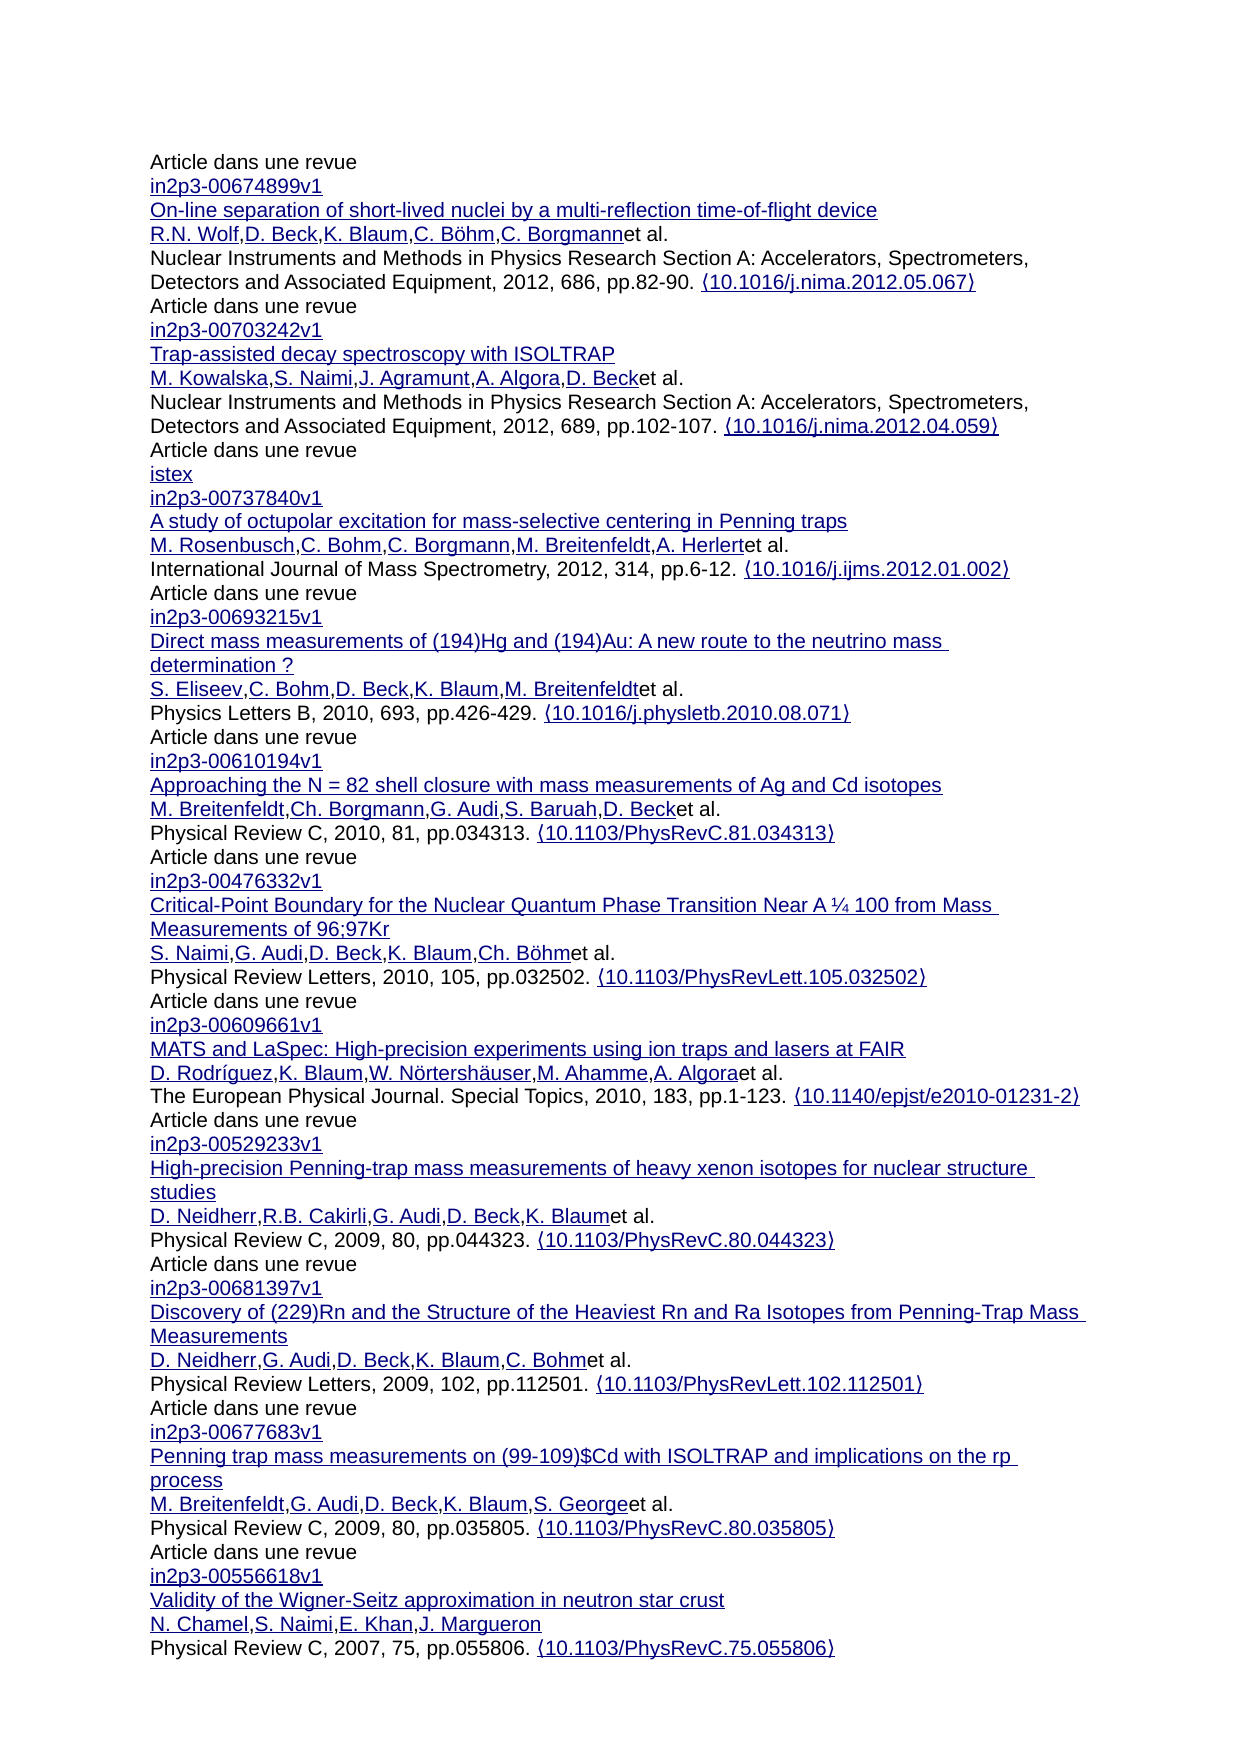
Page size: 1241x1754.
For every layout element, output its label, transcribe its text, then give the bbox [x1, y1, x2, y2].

table_cell High-precision Penning-trap mass measurements of heavy xenon isotopes for nuclear structure studies D. Neidherr,R.B. Cakirli,G. Audi,D. Beck,K. Blaumet al. Physical Review C, 2009, 80, pp.044323. ⟨10.1103/PhysRevC.80.044323⟩ Article dans une revue in2p3-00681397v1 [150, 1156, 1090, 1300]
table_cell Article dans une revue in2p3-00674899v1 [150, 150, 1090, 198]
table_cell MATS and LaSpec: High-precision experiments using ion traps and lasers at FAIR D. Rodríguez,K. Blaum,W. Nörtershäuser,M. Ahamme,A. Algoraet al. The European Physical Journal. Special Topics, 2010, 183, pp.1-123. ⟨10.1140/epjst/e2010-01231-2⟩ Article dans une revue in2p3-00529233v1 [150, 1036, 1090, 1156]
table_cell Critical-Point Boundary for the Nuclear Quantum Phase Transition Near A ¼ 100 from Mass Measurements of 96;97Kr S. Naimi,G. Audi,D. Beck,K. Blaum,Ch. Böhmet al. Physical Review Letters, 2010, 105, pp.032502. ⟨10.1103/PhysRevLett.105.032502⟩ Article dans une revue in2p3-00609661v1 [150, 893, 1090, 1036]
table_cell A study of octupolar excitation for mass-selective centering in Penning traps M. Rosenbusch,C. Bohm,C. Borgmann,M. Breitenfeldt,A. Herlertet al. International Journal of Mass Spectrometry, 2012, 314, pp.6-12. ⟨10.1016/j.ijms.2012.01.002⟩ Article dans une revue in2p3-00693215v1 [150, 509, 1090, 629]
table_cell On-line separation of short-lived nuclei by a multi-reflection time-of-flight device R.N. Wolf,D. Beck,K. Blaum,C. Böhm,C. Borgmannet al. Nuclear Instruments and Methods in Physics Research Section A: Accelerators, Spectrometers, Detectors and Associated Equipment, 2012, 686, pp.82-90. ⟨10.1016/j.nima.2012.05.067⟩ Article dans une revue in2p3-00703242v1 [150, 198, 1090, 342]
table_cell Direct mass measurements of (194)Hg and (194)Au: A new route to the neutrino mass determination ? S. Eliseev,C. Bohm,D. Beck,K. Blaum,M. Breitenfeldtet al. Physics Letters B, 2010, 693, pp.426-429. ⟨10.1016/j.physletb.2010.08.071⟩ Article dans une revue in2p3-00610194v1 [150, 629, 1090, 773]
table_cell Validity of the Wigner-Seitz approximation in neutron star crust N. Chamel,S. Naimi,E. Khan,J. Margueron Physical Review C, 2007, 75, pp.055806. ⟨10.1103/PhysRevC.75.055806⟩ [150, 1588, 1090, 1659]
table_cell Penning trap mass measurements on (99-109)$Cd with ISOLTRAP and implications on the rp process M. Breitenfeldt,G. Audi,D. Beck,K. Blaum,S. Georgeet al. Physical Review C, 2009, 80, pp.035805. ⟨10.1103/PhysRevC.80.035805⟩ Article dans une revue in2p3-00556618v1 [150, 1444, 1090, 1587]
table_cell Trap-assisted decay spectroscopy with ISOLTRAP M. Kowalska,S. Naimi,J. Agramunt,A. Algora,D. Becket al. Nuclear Instruments and Methods in Physics Research Section A: Accelerators, Spectrometers, Detectors and Associated Equipment, 2012, 689, pp.102-107. ⟨10.1016/j.nima.2012.04.059⟩ Article dans une revue istex in2p3-00737840v1 [150, 342, 1090, 509]
table_cell Discovery of (229)Rn and the Structure of the Heaviest Rn and Ra Isotopes from Penning-Trap Mass Measurements D. Neidherr,G. Audi,D. Beck,K. Blaum,C. Bohmet al. Physical Review Letters, 2009, 102, pp.112501. ⟨10.1103/PhysRevLett.102.112501⟩ Article dans une revue in2p3-00677683v1 [150, 1300, 1090, 1444]
table_cell Approaching the N = 82 shell closure with mass measurements of Ag and Cd isotopes M. Breitenfeldt,Ch. Borgmann,G. Audi,S. Baruah,D. Becket al. Physical Review C, 2010, 81, pp.034313. ⟨10.1103/PhysRevC.81.034313⟩ Article dans une revue in2p3-00476332v1 [150, 773, 1090, 893]
